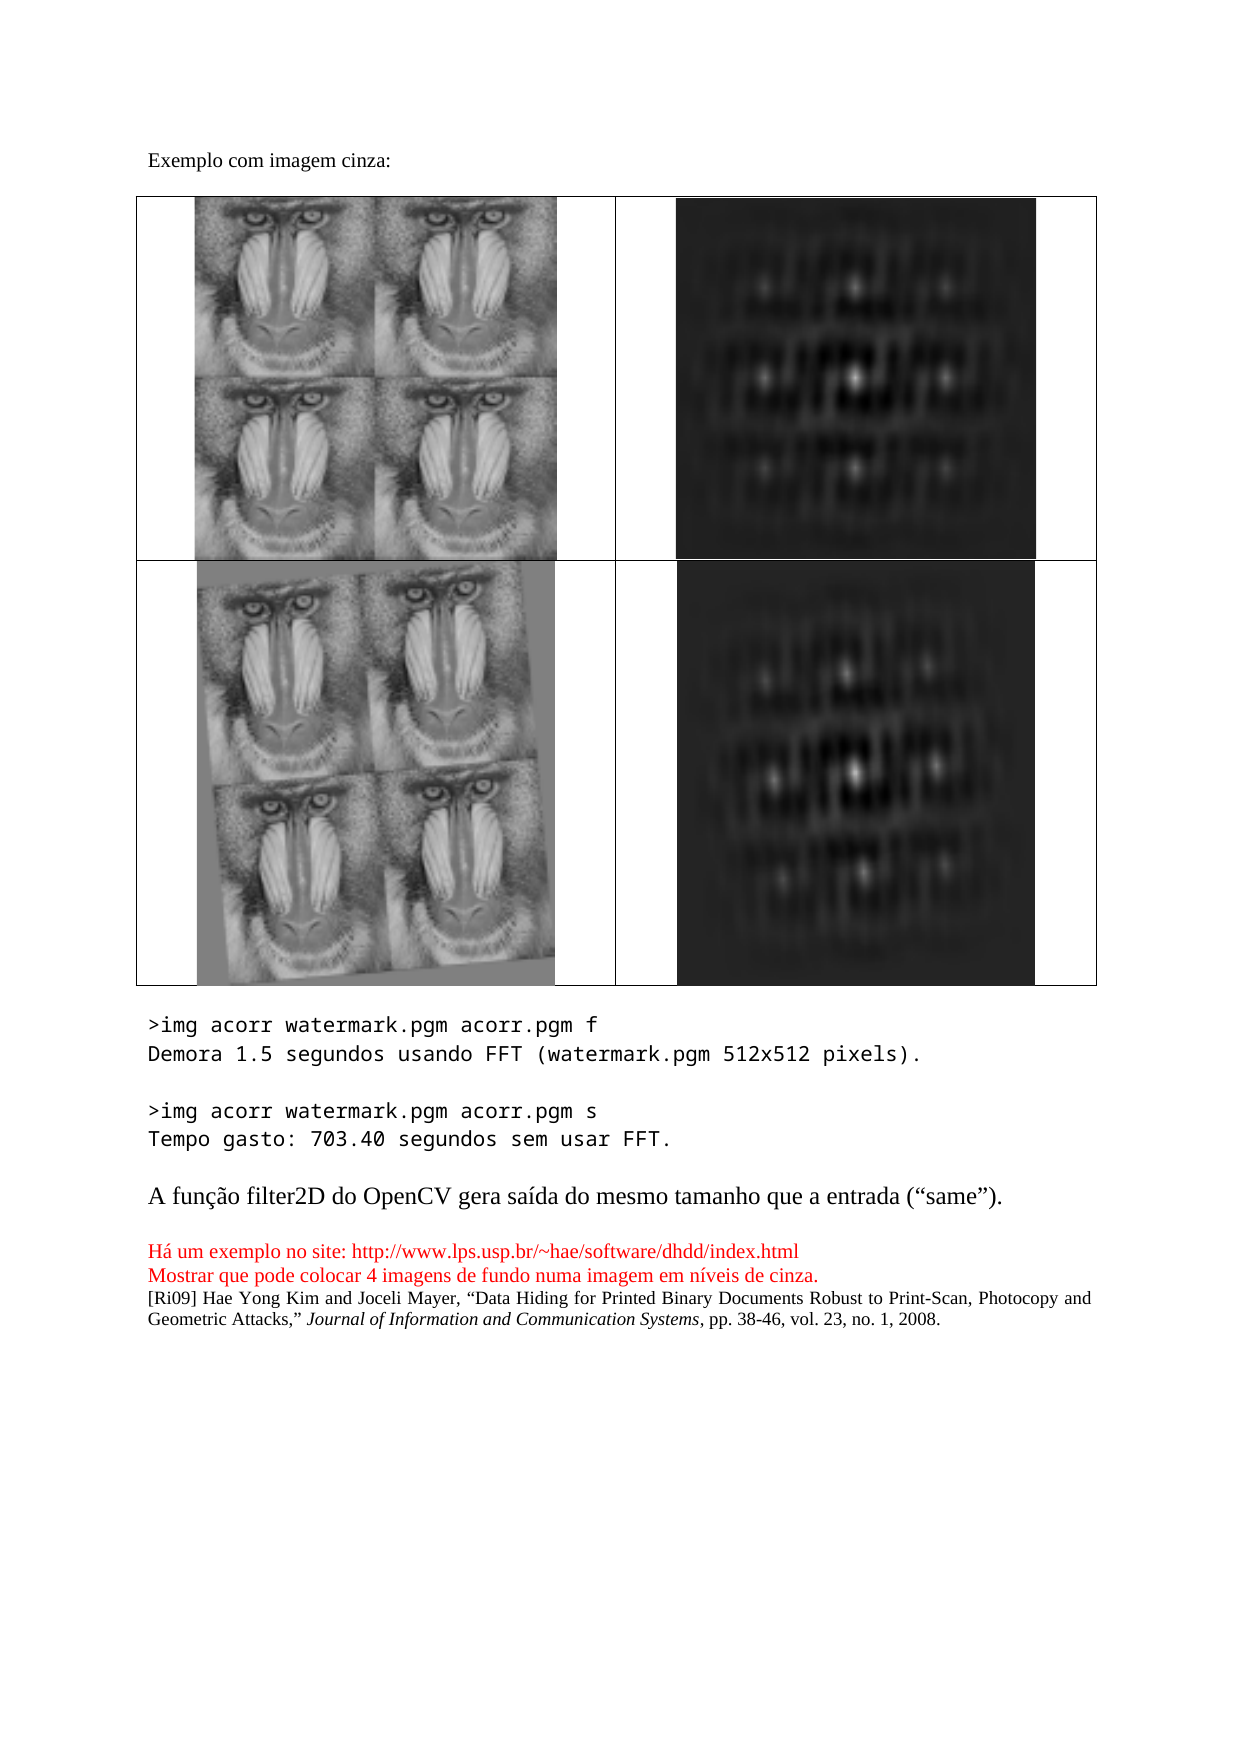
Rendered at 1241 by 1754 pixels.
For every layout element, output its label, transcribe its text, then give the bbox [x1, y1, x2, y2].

table_header [557, 197, 615, 560]
text >img acorr watermark.pgm acorr.pgm s [148, 1096, 1092, 1124]
table_header [616, 197, 1096, 560]
table_cell [555, 561, 615, 985]
table_header [137, 197, 194, 560]
table_cell [137, 561, 196, 985]
text A função filter2D do OpenCV gera saída do mesmo tamanho que a entrada (“same”). [148, 1181, 1092, 1210]
table_cell [1035, 561, 1096, 985]
text Tempo gasto: 703.40 segundos sem usar FFT. [148, 1124, 1092, 1153]
text >img acorr watermark.pgm acorr.pgm f [148, 1011, 1092, 1039]
text Demora 1.5 segundos usando FFT (watermark.pgm 512x512 pixels). [148, 1039, 1092, 1067]
text Há um exemplo no site: http://www.lps.usp.br/~hae/software/dhdd/index.html [148, 1239, 1092, 1263]
table_cell [616, 561, 677, 985]
text Exemplo com imagem cinza: [148, 148, 1092, 172]
text Mostrar que pode colocar 4 imagens de fundo numa imagem em níveis de cinza. [148, 1263, 1092, 1287]
text [Ri09] Hae Yong Kim and Joceli Mayer, “Data Hiding for Printed Binary Documents Robust to Print-Scan, Photocopy and Geometric Attacks,” Journal of Information and Communication Systems, pp. 38-46, vol. 23, no. 1, 2008. [148, 1287, 1092, 1330]
